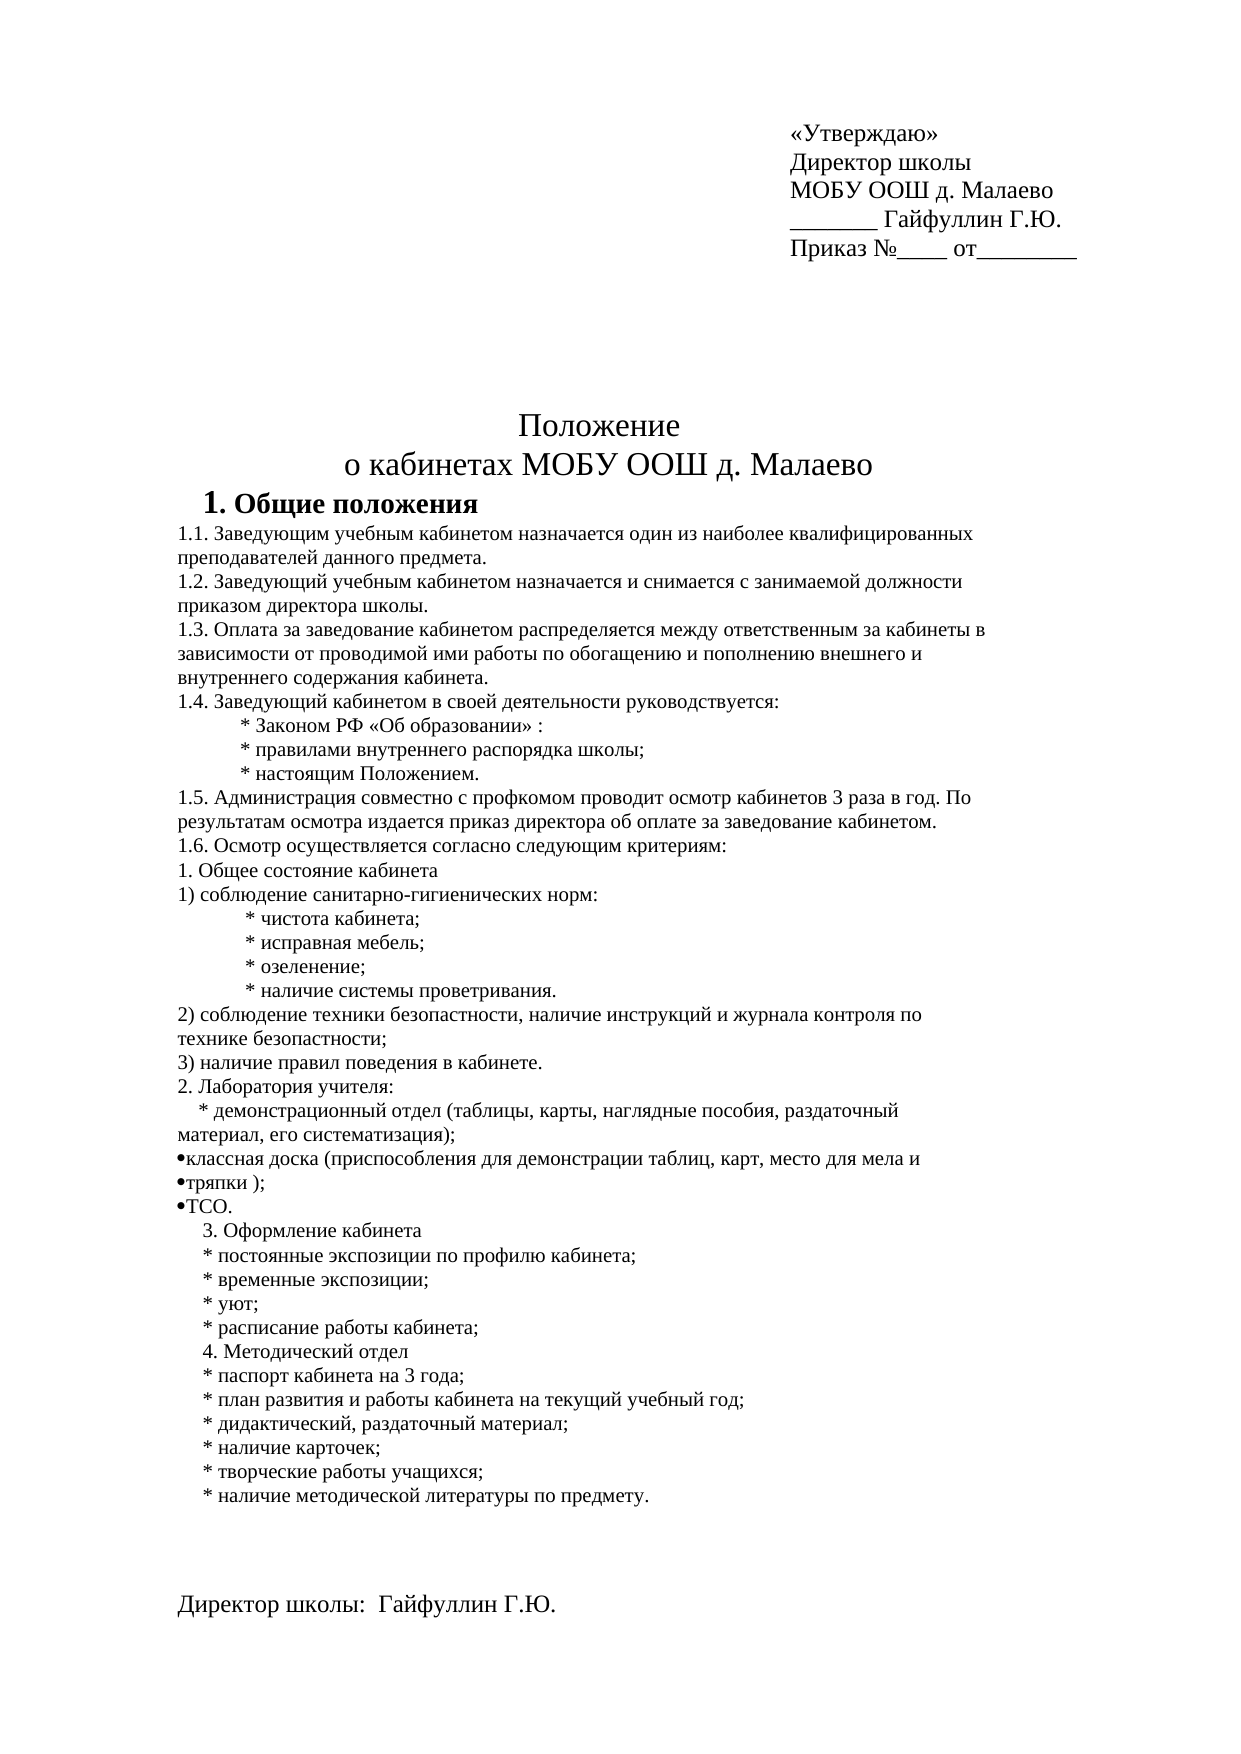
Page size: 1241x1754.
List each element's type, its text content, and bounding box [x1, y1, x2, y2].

text * исправная мебель; [177, 930, 1152, 954]
text преподавателей данного предмета. [177, 545, 1152, 569]
text Директор школы [177, 147, 1152, 176]
text * наличие методической литературы по предмету. [202, 1483, 1152, 1507]
text МОБУ ООШ д. Малаево [177, 176, 1152, 204]
text приказом директора школы. [177, 593, 1152, 617]
text результатам осмотра издается приказ директора об оплате за заведование кабинетом. [177, 809, 1152, 833]
text * паспорт кабинета на 3 года; [202, 1363, 1152, 1387]
text 2) соблюдение техники безопастности, наличие инструкций и журнала контроля по [177, 1002, 1152, 1026]
text 1. Общие положения [177, 482, 1152, 521]
text _______ Гайфуллин Г.Ю. [177, 204, 1152, 233]
list классная доска (приспособления для демонстрации таблиц, карт, место для мела и [177, 1146, 1152, 1170]
text 1.5. Администрация совместно с профкомом проводит осмотр кабинетов 3 раза в год. По [177, 785, 1152, 809]
text * наличие системы проветривания. [177, 978, 1152, 1002]
text 4. Методический отдел [202, 1339, 1152, 1363]
text * план развития и работы кабинета на текущий учебный год; [202, 1387, 1152, 1411]
text зависимости от проводимой ими работы по обогащению и пополнению внешнего и [177, 641, 1152, 665]
text * Законом РФ «Об образовании» : [177, 713, 1152, 737]
text * наличие карточек; [202, 1435, 1152, 1459]
text 3) наличие правил поведения в кабинете. [177, 1050, 1152, 1074]
text о кабинетах МОБУ ООШ д. Малаево [177, 444, 1152, 482]
text технике безопастности; [177, 1026, 1152, 1050]
text «Утверждаю» [177, 118, 1152, 147]
text * озеленение; [177, 954, 1152, 978]
text * демонстрационный отдел (таблицы, карты, наглядные пособия, раздаточный [177, 1098, 1152, 1122]
text 3. Оформление кабинета [202, 1218, 1152, 1242]
text 1.1. Заведующим учебным кабинетом назначается один из наиболее квалифицированных [177, 521, 1152, 545]
text * творческие работы учащихся; [202, 1459, 1152, 1483]
text * временные экспозиции; [202, 1267, 1152, 1291]
text внутреннего содержания кабинета. [177, 665, 1152, 689]
text * уют; [202, 1291, 1152, 1315]
text * чистота кабинета; [177, 906, 1152, 930]
text Приказ №____ от________ [177, 233, 1152, 262]
text Директор школы: Гайфуллин Г.Ю. [177, 1589, 1152, 1618]
text 2. Лаборатория учителя: [177, 1074, 1152, 1098]
text * дидактический, раздаточный материал; [202, 1411, 1152, 1435]
text * расписание работы кабинета; [202, 1315, 1152, 1339]
list ТСО. [177, 1194, 1152, 1218]
text Положение [177, 406, 1152, 444]
text материал, его систематизация); [177, 1122, 1152, 1146]
list тряпки ); [177, 1170, 1152, 1194]
text 1.3. Оплата за заведование кабинетом распределяется между ответственным за кабинеты в [177, 617, 1152, 641]
text * правилами внутреннего распорядка школы; [177, 737, 1152, 761]
text 1.2. Заведующий учебным кабинетом назначается и снимается с занимаемой должности [177, 569, 1152, 593]
text 1.6. Осмотр осуществляется согласно следующим критериям: [177, 833, 1152, 857]
text * настоящим Положением. [177, 761, 1152, 785]
text 1) соблюдение санитарно-гигиенических норм: [177, 882, 1152, 906]
text * постоянные экспозиции по профилю кабинета; [202, 1242, 1152, 1267]
text 1. Общее состояние кабинета [177, 857, 1152, 882]
text 1.4. Заведующий кабинетом в своей деятельности руководствуется: [177, 689, 1152, 713]
